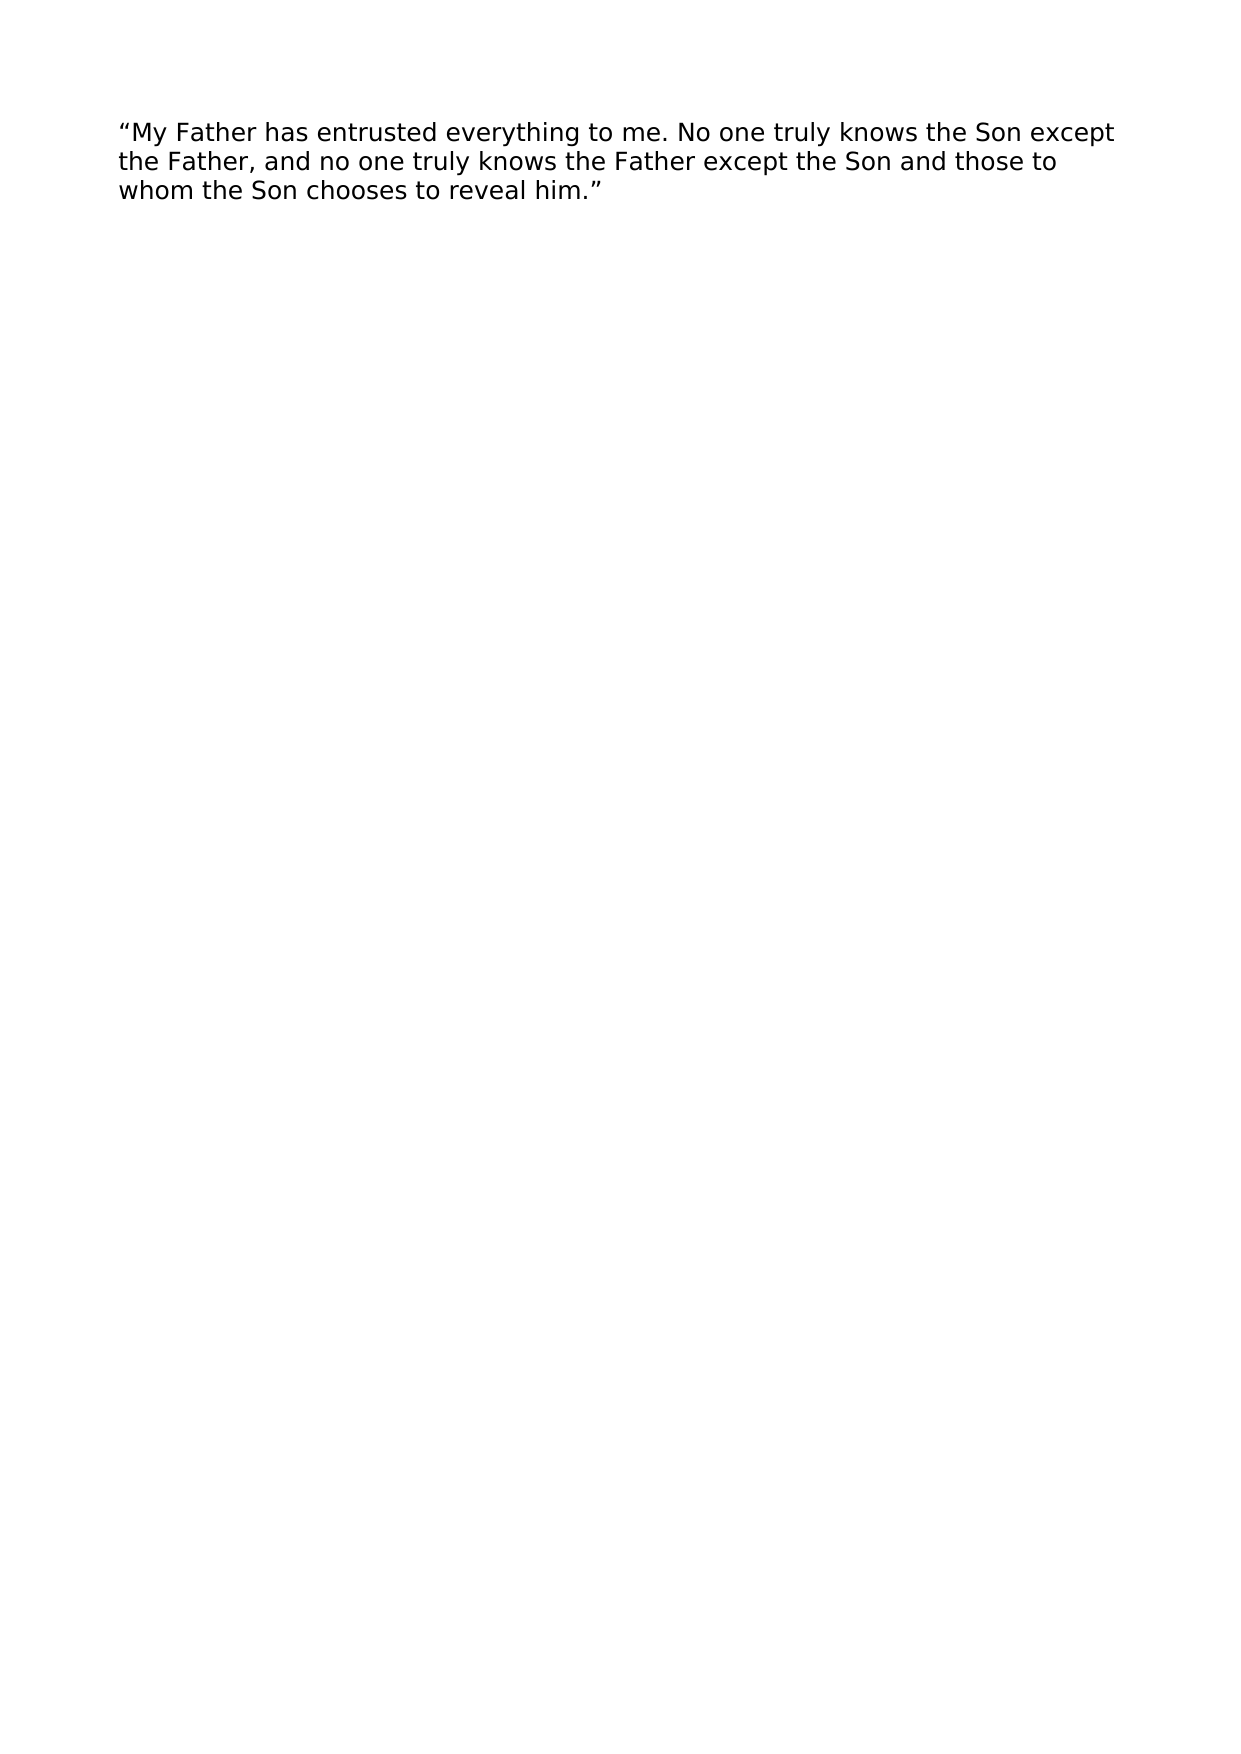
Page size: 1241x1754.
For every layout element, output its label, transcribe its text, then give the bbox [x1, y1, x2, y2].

text “My Father has entrusted everything to me. No one truly knows the Son except the Father, and no one truly knows the Father except the Son and those to whom the Son chooses to reveal him.” [118, 118, 1122, 206]
